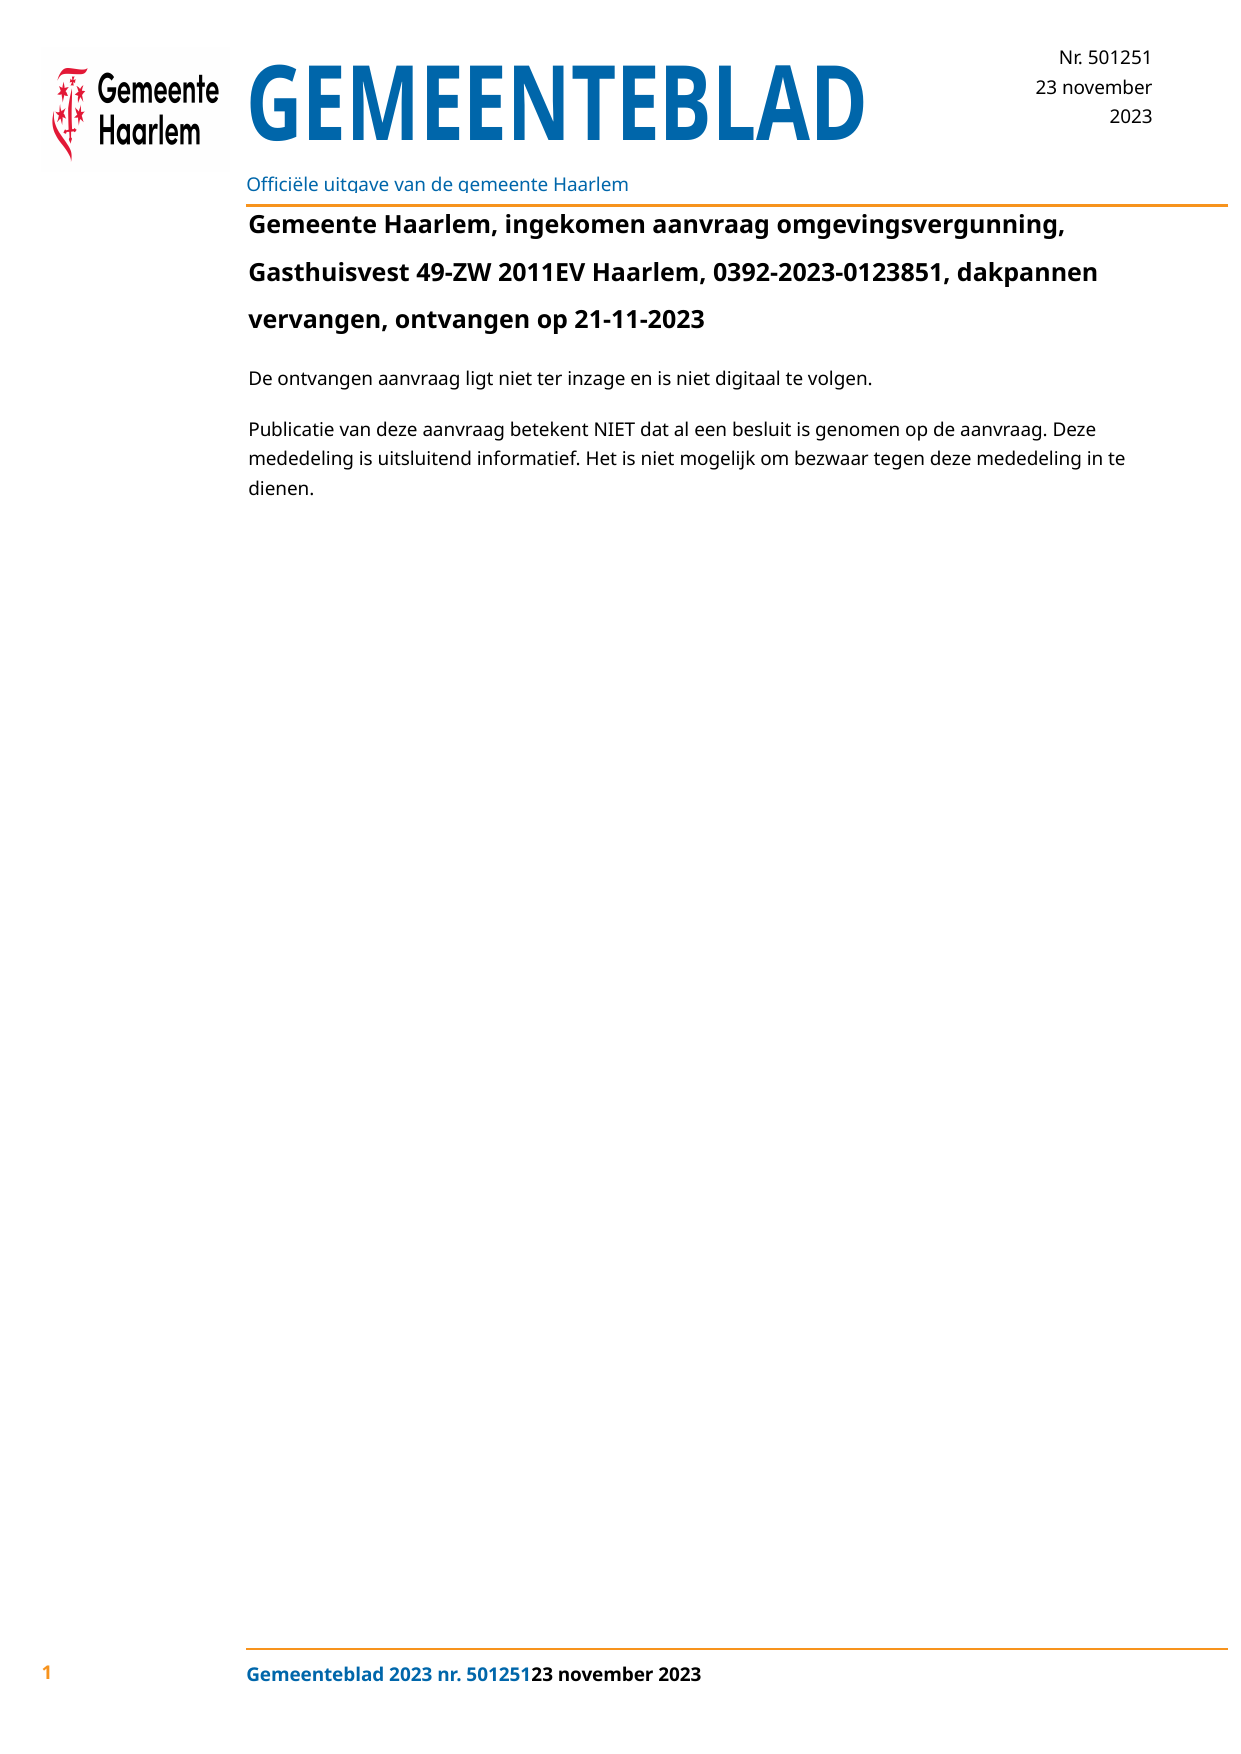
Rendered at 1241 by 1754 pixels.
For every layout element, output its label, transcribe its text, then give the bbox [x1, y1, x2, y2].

text Publicatie van deze aanvraag betekent NIET dat al een besluit is genomen op de aanvraag. Deze mededeling is uitsluitend informatief. Het is niet mogelijk om bezwaar tegen deze mededeling in te dienen. [248, 416, 1152, 501]
text De ontvangen aanvraag ligt niet ter inzage en is niet digitaal te volgen. [248, 366, 1152, 391]
picture [41, 47, 231, 172]
text Gemeente Haarlem, ingekomen aanvraag omgevingsvergunning, Gasthuisvest 49-ZW 2011EV Haarlem, 0392-2023-0123851, dakpannen vervangen, ontvangen op 21-11-2023 [248, 207, 1152, 336]
